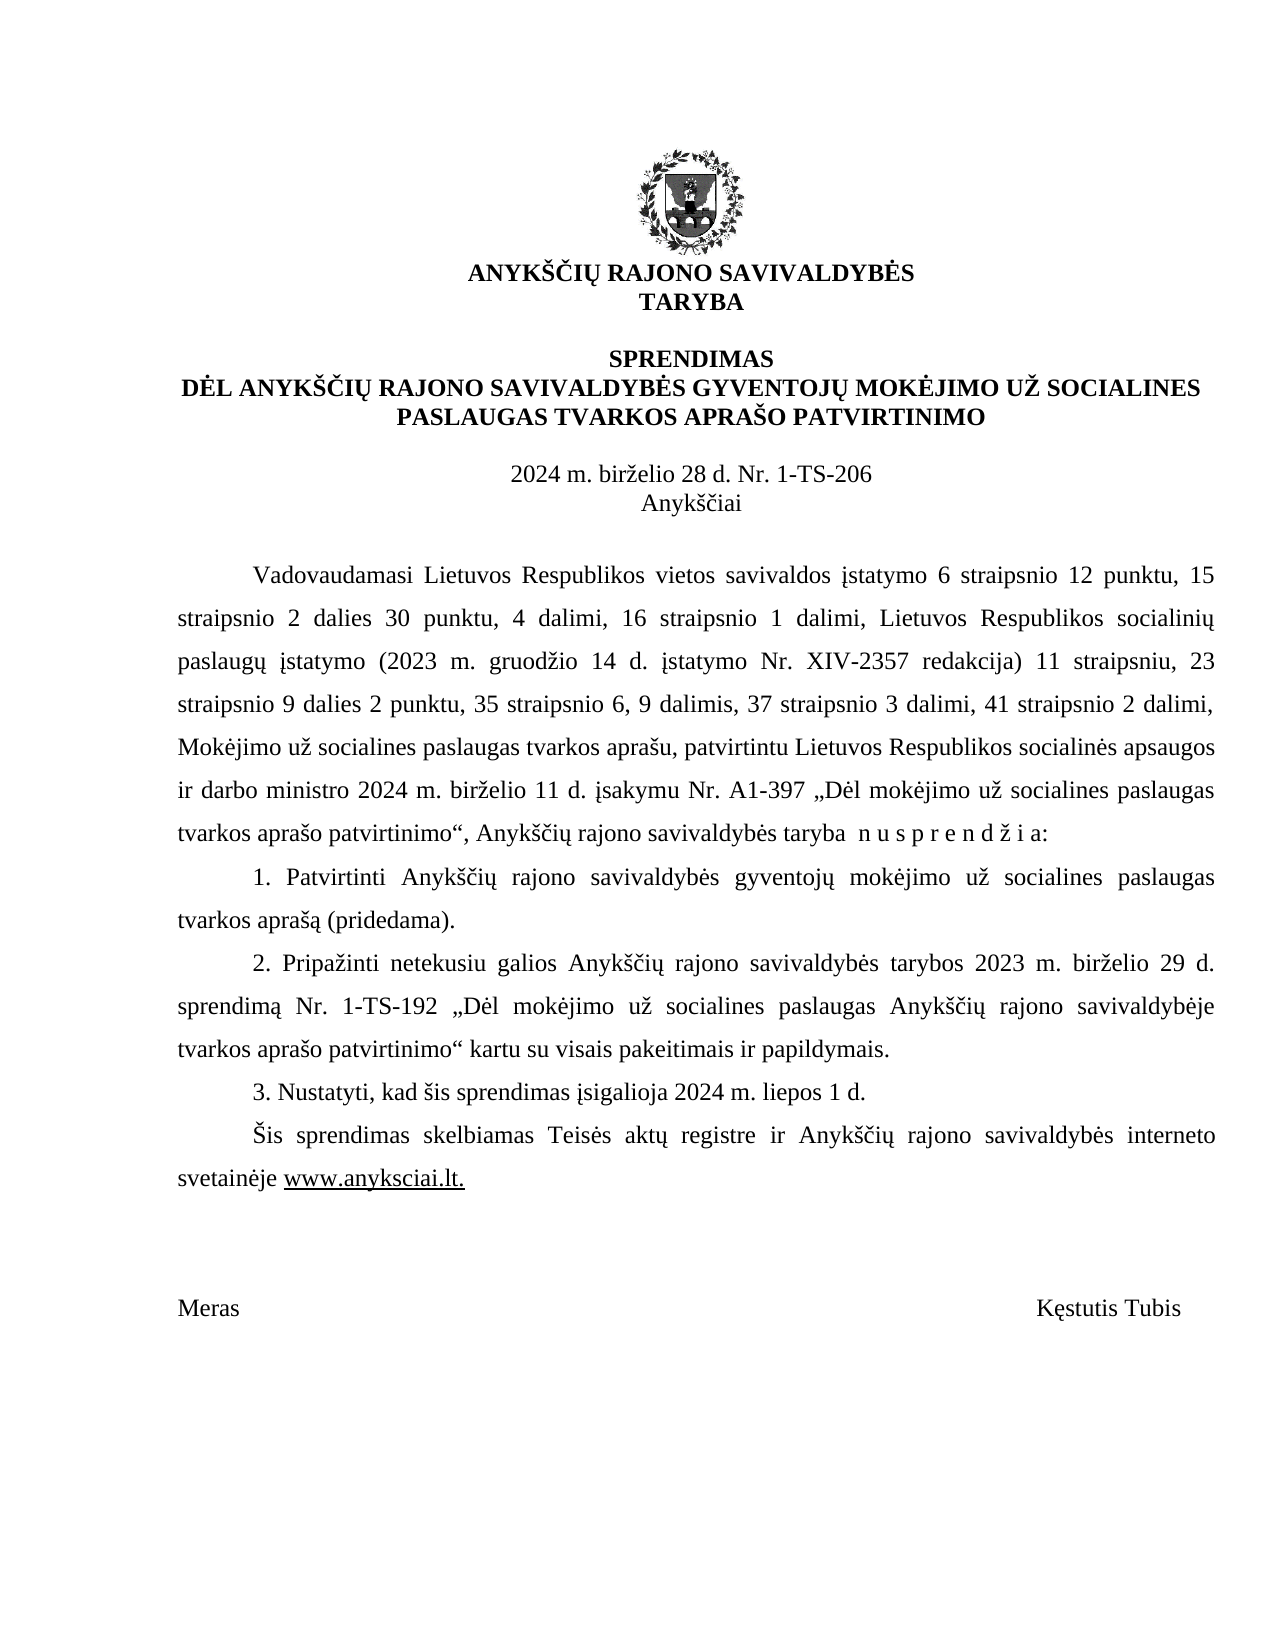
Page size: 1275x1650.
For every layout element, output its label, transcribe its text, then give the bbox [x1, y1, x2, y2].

text 2. Pripažinti netekusiu galios Anykščių rajono savivaldybės tarybos 2023 m. birželio 29 d. sprendimą Nr. 1-TS-192 „Dėl mokėjimo už socialines paslaugas Anykščių rajono savivaldybėje tvarkos aprašo patvirtinimo“ kartu su visais pakeitimais ir papildymais. [177, 948, 1216, 1063]
text 1. Patvirtinti Anykščių rajono savivaldybės gyventojų mokėjimo už socialines paslaugas tvarkos aprašą (pridedama). [177, 862, 1216, 933]
text Vadovaudamasi Lietuvos Respublikos vietos savivaldos įstatymo 6 straipsnio 12 punktu, 15 straipsnio 2 dalies 30 punktu, 4 dalimi, 16 straipsnio 1 dalimi, Lietuvos Respublikos socialinių paslaugų įstatymo (2023 m. gruodžio 14 d. įstatymo Nr. XIV-2357 redakcija) 11 straipsniu, 23 straipsnio 9 dalies 2 punktu, 35 straipsnio 6, 9 dalimis, 37 straipsnio 3 dalimi, 41 straipsnio 2 dalimi, Mokėjimo už socialines paslaugas tvarkos aprašu, patvirtintu Lietuvos Respublikos socialinės apsaugos ir darbo ministro 2024 m. birželio 11 d. įsakymu Nr. A1-397 „Dėl mokėjimo už socialines paslaugas tvarkos aprašo patvirtinimo“, Anykščių rajono savivaldybės taryba n u s p r e n d ž i a: [177, 560, 1216, 847]
text Šis sprendimas skelbiamas Teisės aktų registre ir Anykščių rajono savivaldybės interneto svetainėje www.anyksciai.lt. [177, 1120, 1216, 1192]
text TARYBA [177, 287, 1205, 315]
text 2024 m. birželio 28 d. Nr. 1-TS-206 [177, 459, 1205, 488]
text DĖL ANYKŠČIŲ RAJONO SAVIVALDYBĖS gyventojų mokėjimo už socialines paslaugas TVARKOS APRAŠO PATVIRTINIMO [177, 373, 1205, 430]
text Anykščiai [177, 488, 1205, 517]
text 3. Nustatyti, kad šis sprendimas įsigalioja 2024 m. liepos 1 d. [177, 1077, 1216, 1106]
text SPRENDIMAS [177, 344, 1205, 373]
text ANYKŠČIŲ RAJONO SAVIVALDYBĖS [177, 258, 1205, 287]
text Meras Kęstutis Tubis [177, 1293, 1216, 1322]
